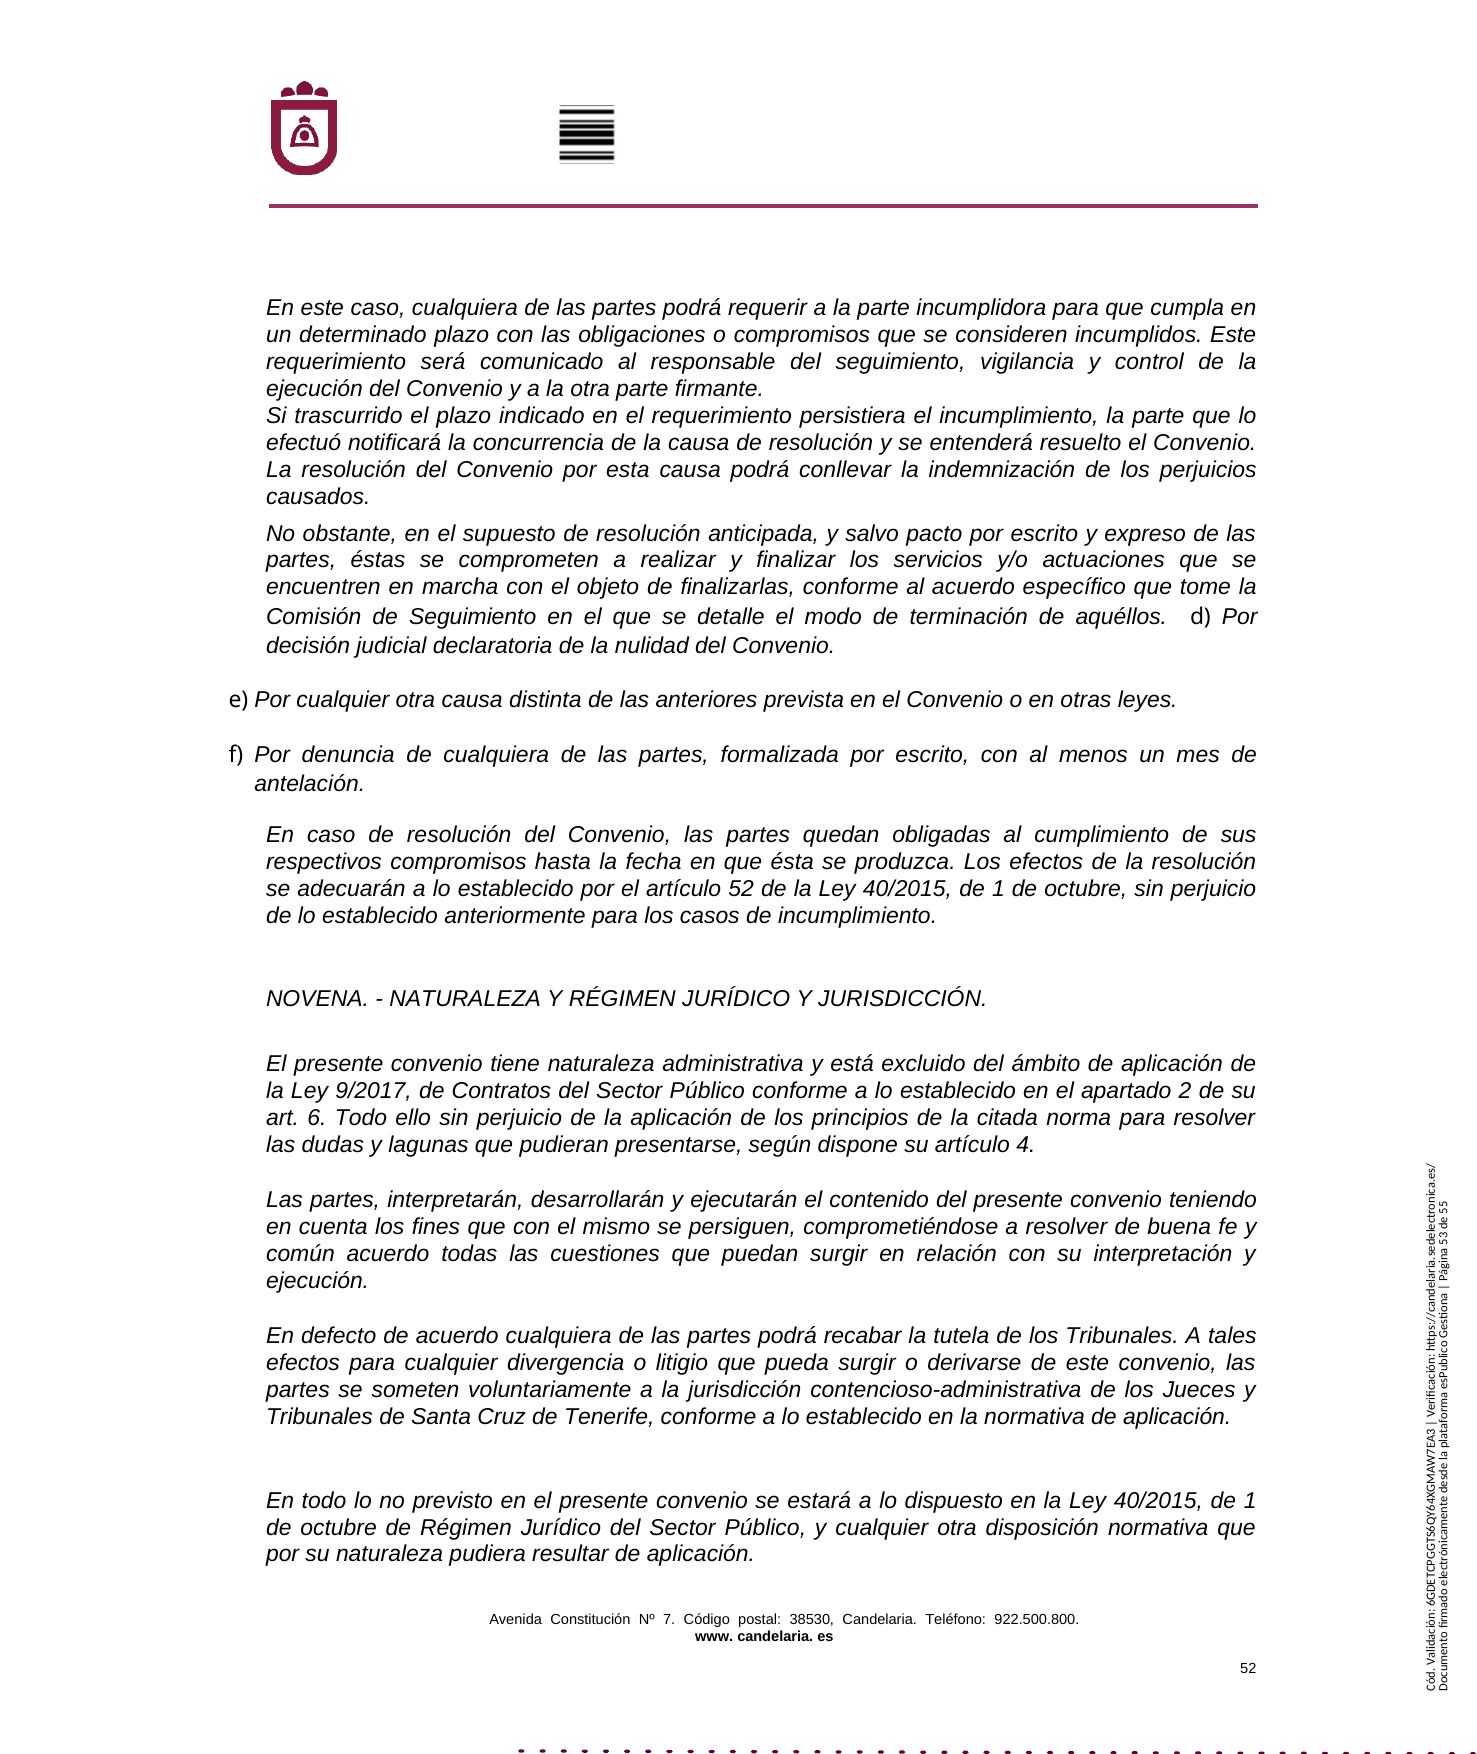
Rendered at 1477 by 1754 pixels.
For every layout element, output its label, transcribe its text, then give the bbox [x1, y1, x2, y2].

text En caso de resolución del Convenio, las partes quedan obligadas al cumplimiento de sus respectivos compromisos hasta la fecha en que ésta se produzca. Los efectos de la resolución se adecuarán a lo establecido por el artículo 52 de la Ley 40/2015, de 1 de octubre, sin perjuicio de lo establecido anteriormente para los casos de incumplimiento. [266, 821, 1259, 928]
text Si trascurrido el plazo indicado en el requerimiento persistiera el incumplimiento, la parte que lo efectuó notificará la concurrencia de la causa de resolución y se entenderá resuelto el Convenio. La resolución del Convenio por esta causa podrá conllevar la indemnización de los perjuicios causados. [266, 402, 1259, 509]
text NOVENA. - NATURALEZA Y RÉGIMEN JURÍDICO Y JURISDICCIÓN. [266, 985, 1259, 1012]
text En este caso, cualquiera de las partes podrá requerir a la parte incumplidora para que cumpla en un determinado plazo con las obligaciones o compromisos que se consideren incumplidos. Este requerimiento será comunicado al responsable del seguimiento, vigilancia y control de la ejecución del Convenio y a la otra parte firmante. [266, 294, 1259, 401]
text El presente convenio tiene naturaleza administrativa y está excluido del ámbito de aplicación de la Ley 9/2017, de Contratos del Sector Público conforme a lo establecido en el apartado 2 de su art. 6. Todo ello sin perjuicio de la aplicación de los principios de la citada norma para resolver las dudas y lagunas que pudieran presentarse, según dispone su artículo 4. [266, 1050, 1259, 1157]
text No obstante, en el supuesto de resolución anticipada, y salvo pacto por escrito y expreso de las partes, éstas se comprometen a realizar y finalizar los servicios y/o actuaciones que se encuentren en marcha con el objeto de finalizarlas, conforme al acuerdo específico que tome la Comisión de Seguimiento en el que se detalle el modo de terminación de aquéllos. d) Por decisión judicial declaratoria de la nulidad del Convenio. [266, 519, 1259, 658]
text En defecto de acuerdo cualquiera de las partes podrá recabar la tutela de los Tribunales. A tales efectos para cualquier divergencia o litigio que pueda surgir o derivarse de este convenio, las partes se someten voluntariamente a la jurisdicción contencioso-administrativa de los Jueces y Tribunales de Santa Cruz de Tenerife, conforme a lo establecido en la normativa de aplicación. [266, 1322, 1259, 1429]
list Por denuncia de cualquiera de las partes, formalizada por escrito, con al menos un mes de antelación. [228, 738, 1259, 796]
list Por cualquier otra causa distinta de las anteriores prevista en el Convenio o en otras leyes. [228, 683, 1259, 714]
text En todo lo no previsto en el presente convenio se estará a lo dispuesto en la Ley 40/2015, de 1 de octubre de Régimen Jurídico del Sector Público, y cualquier otra disposición normativa que por su naturaleza pudiera resultar de aplicación. [266, 1487, 1259, 1567]
text Las partes, interpretarán, desarrollarán y ejecutarán el contenido del presente convenio teniendo en cuenta los fines que con el mismo se persiguen, comprometiéndose a resolver de buena fe y común acuerdo todas las cuestiones que puedan surgir en relación con su interpretación y ejecución. [266, 1186, 1259, 1293]
